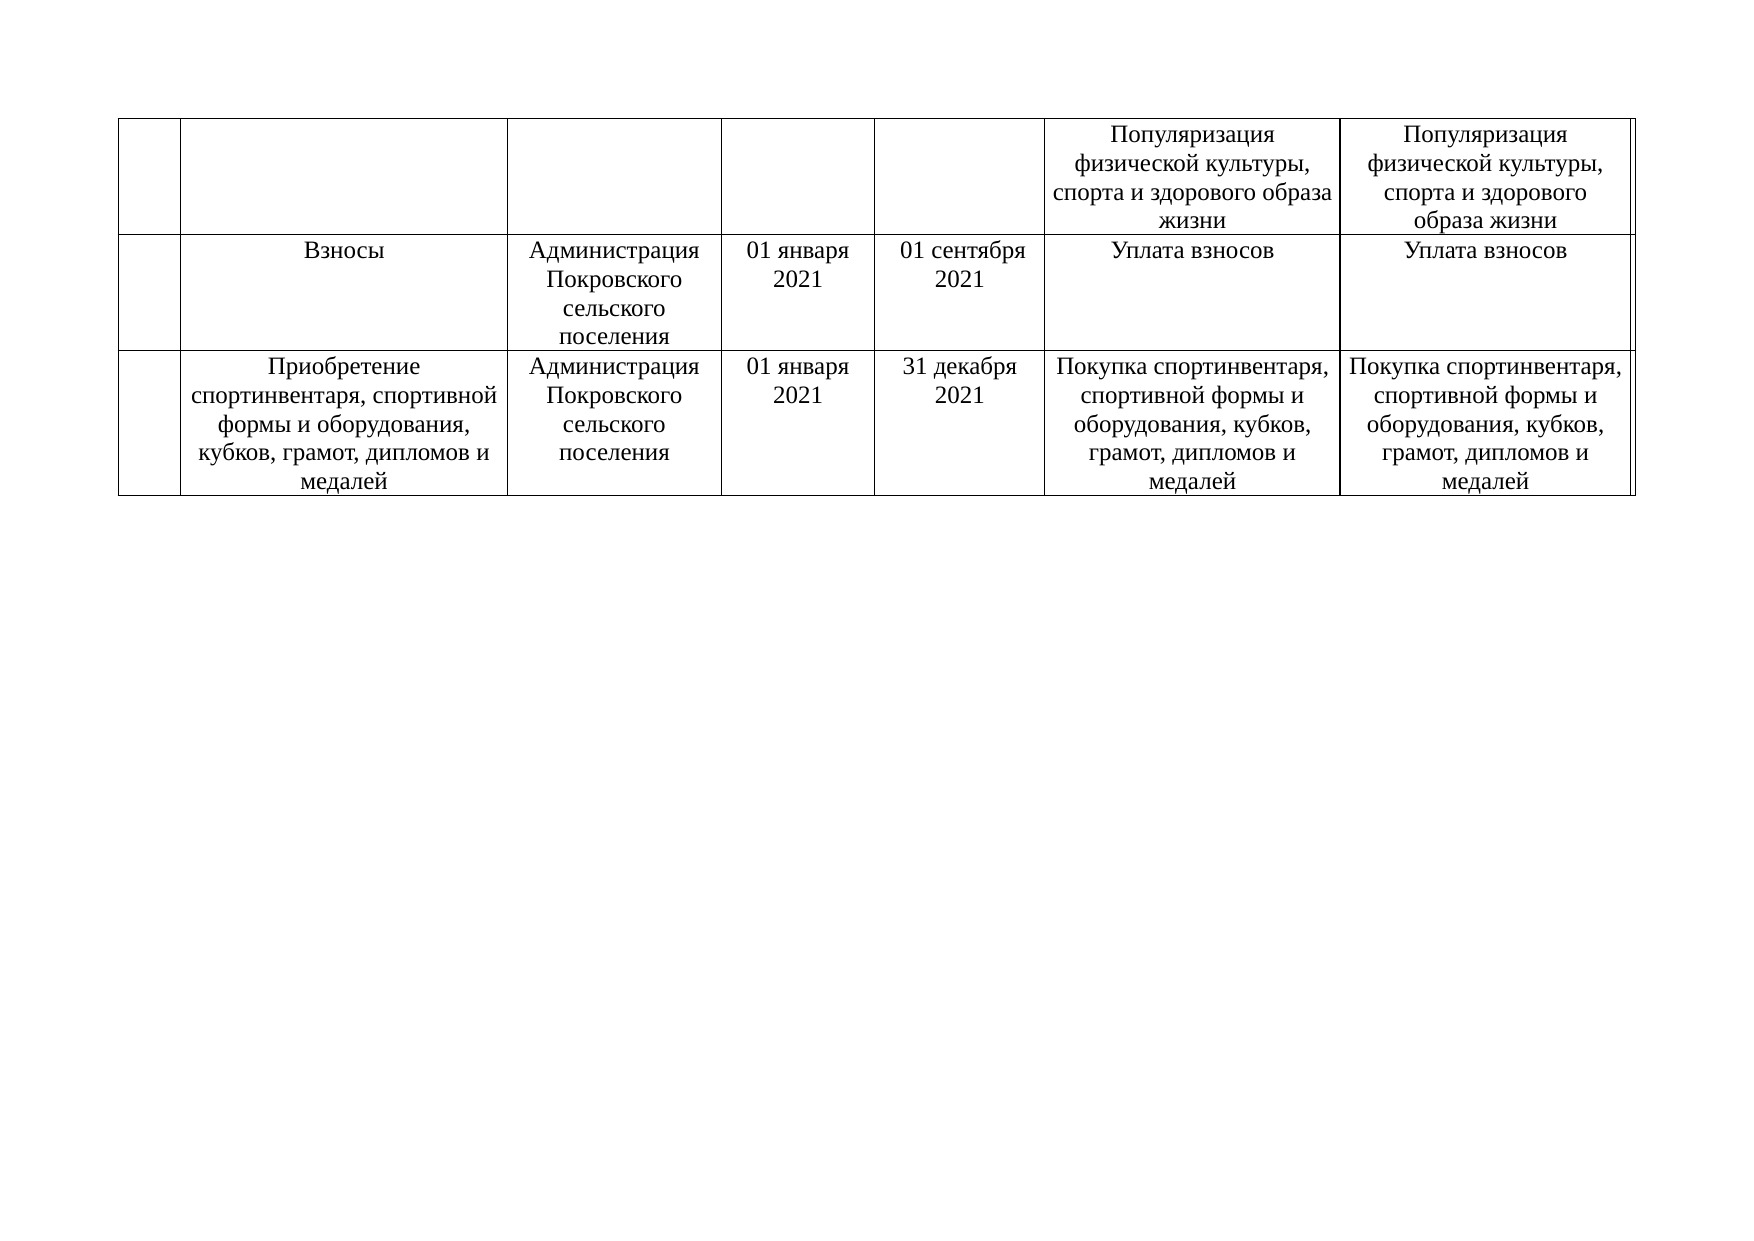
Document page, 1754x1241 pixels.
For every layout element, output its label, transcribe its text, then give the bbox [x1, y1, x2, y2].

table_cell Приобретение спортинвентаря, спортивной формы и оборудования, кубков, грамот, дипломов и медалей [181, 351, 507, 495]
table_cell 01 января 2021 [722, 351, 874, 495]
table_cell [119, 235, 180, 350]
table_cell [875, 119, 1044, 234]
table_cell 01 января 2021 [722, 235, 874, 350]
table_cell [119, 119, 180, 234]
table_cell 31 декабря 2021 [875, 351, 1044, 495]
table_cell Популяризация физической культуры, спорта и здорового образа жизни [1341, 119, 1630, 234]
table_cell Уплата взносов [1045, 235, 1339, 350]
table_cell Покупка спортинвентаря, спортивной формы и оборудования, кубков, грамот, дипломов и медалей [1045, 351, 1339, 495]
table_cell Взносы [181, 235, 507, 350]
table_cell [119, 351, 180, 495]
table_cell [722, 119, 874, 234]
table_cell [1631, 235, 1635, 350]
table_cell [181, 119, 507, 234]
table_cell [1631, 119, 1635, 234]
table_cell Администрация Покровского сельского поселения [508, 235, 721, 350]
table_cell Администрация Покровского сельского поселения [508, 351, 721, 495]
table_cell Покупка спортинвентаря, спортивной формы и оборудования, кубков, грамот, дипломов и медалей [1341, 351, 1630, 495]
table_cell 01 сентября 2021 [875, 235, 1044, 350]
table_cell [508, 119, 721, 234]
table_cell [1631, 351, 1635, 495]
table_cell Популяризация физической культуры, спорта и здорового образа жизни [1045, 119, 1339, 234]
table_cell Уплата взносов [1341, 235, 1630, 350]
